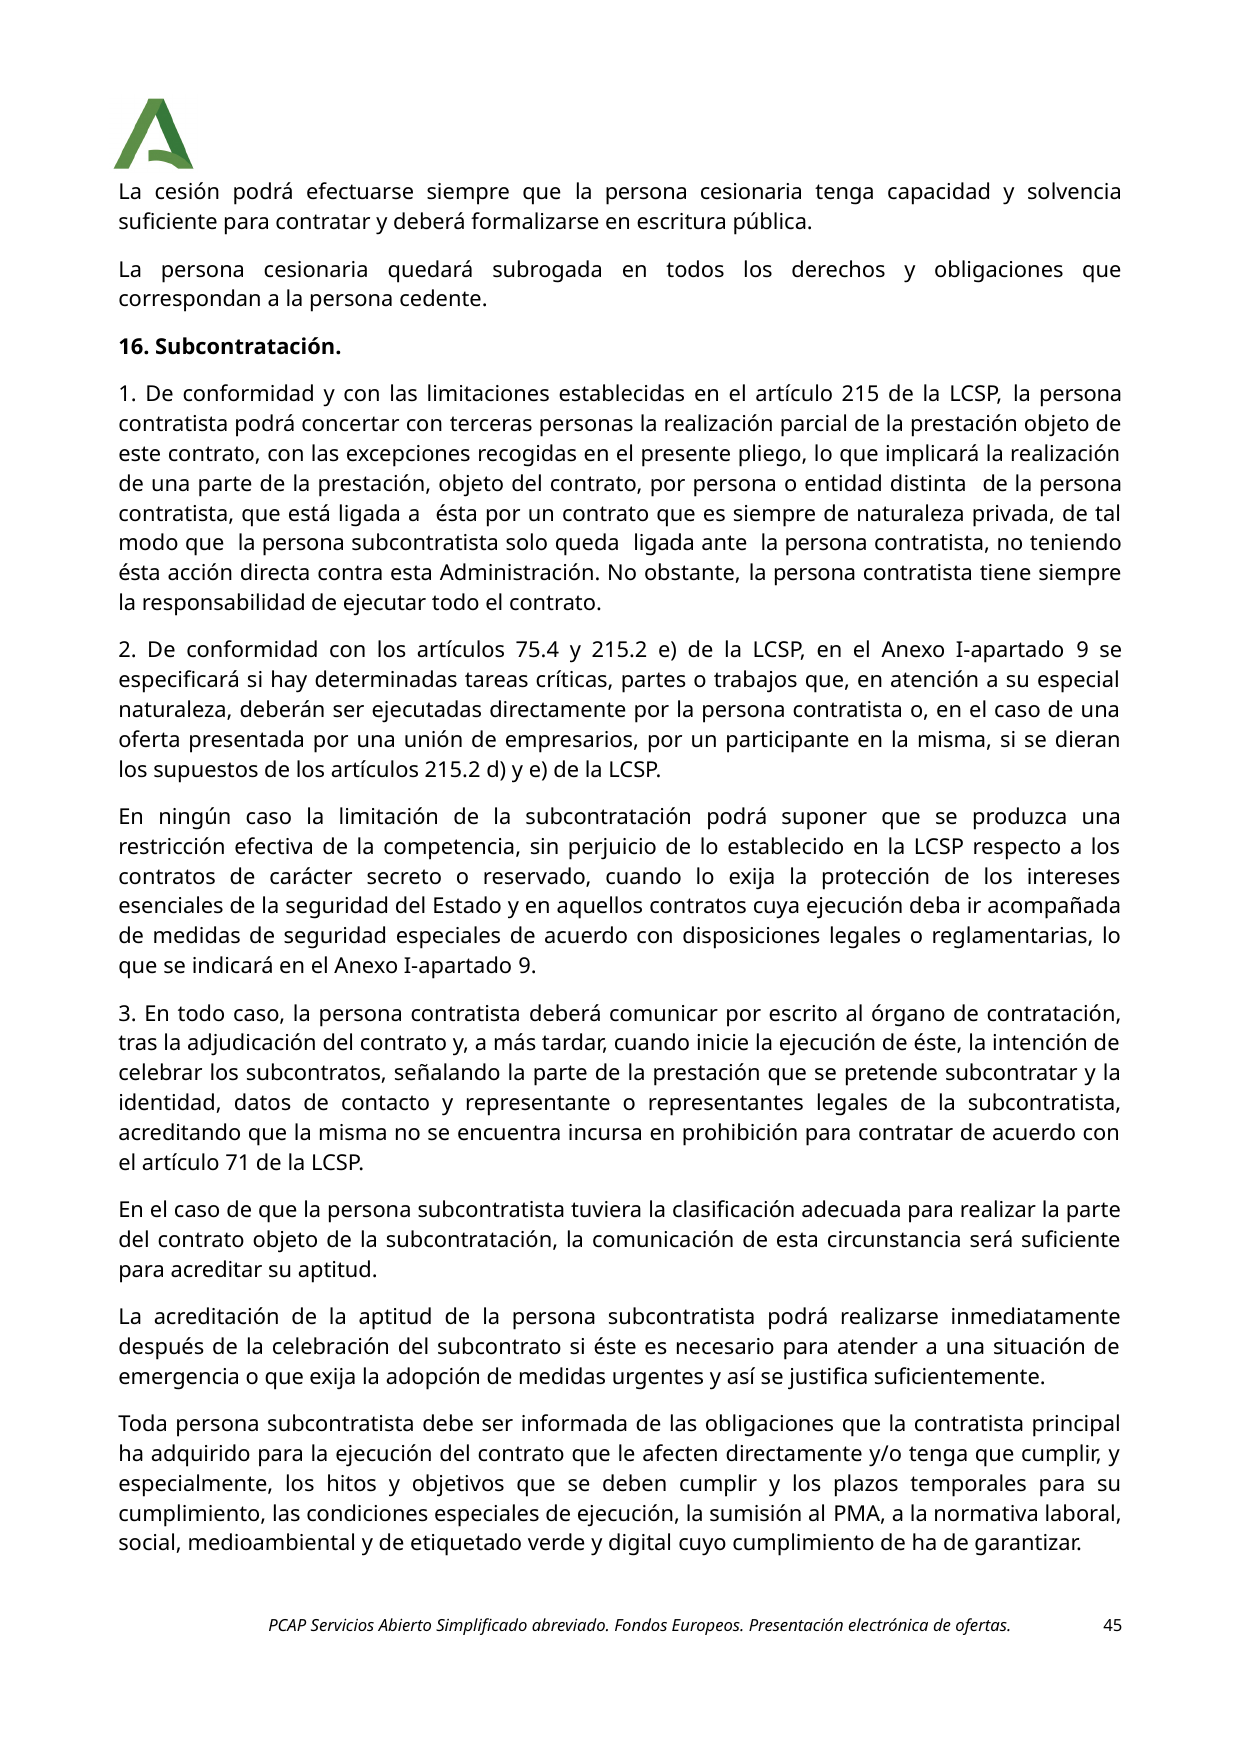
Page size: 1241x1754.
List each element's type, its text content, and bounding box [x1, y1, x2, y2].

text 2. De conformidad con los artículos 75.4 y 215.2 e) de la LCSP, en el Anexo I-apartado 9 se especificará si hay determinadas tareas críticas, partes o trabajos que, en atención a su especial naturaleza, deberán ser ejecutadas directamente por la persona contratista o, en el caso de una oferta presentada por una unión de empresarios, por un participante en la misma, si se dieran los supuestos de los artículos 215.2 d) y e) de la LCSP. [118, 634, 1122, 783]
text La cesión podrá efectuarse siempre que la persona cesionaria tenga capacidad y solvencia suficiente para contratar y deberá formalizarse en escritura pública. [118, 176, 1122, 236]
text 1. De conformidad y con las limitaciones establecidas en el artículo 215 de la LCSP, la persona contratista podrá concertar con terceras personas la realización parcial de la prestación objeto de este contrato, con las excepciones recogidas en el presente pliego, lo que implicará la realización de una parte de la prestación, objeto del contrato, por persona o entidad distinta de la persona contratista, que está ligada a ésta por un contrato que es siempre de naturaleza privada, de tal modo que la persona subcontratista solo queda ligada ante la persona contratista, no teniendo ésta acción directa contra esta Administración. No obstante, la persona contratista tiene siempre la responsabilidad de ejecutar todo el contrato. [118, 378, 1122, 617]
subtitle 16. Subcontratación. [118, 331, 1122, 361]
text La persona cesionaria quedará subrogada en todos los derechos y obligaciones que correspondan a la persona cedente. [118, 254, 1122, 313]
text Toda persona subcontratista debe ser informada de las obligaciones que la contratista principal ha adquirido para la ejecución del contrato que le afecten directamente y/o tenga que cumplir, y especialmente, los hitos y objetivos que se deben cumplir y los plazos temporales para su cumplimiento, las condiciones especiales de ejecución, la sumisión al PMA, a la normativa laboral, social, medioambiental y de etiquetado verde y digital cuyo cumplimiento de ha de garantizar. [118, 1408, 1122, 1557]
text 3. En todo caso, la persona contratista deberá comunicar por escrito al órgano de contratación, tras la adjudicación del contrato y, a más tardar, cuando inicie la ejecución de éste, la intención de celebrar los subcontratos, señalando la parte de la prestación que se pretende subcontratar y la identidad, datos de contacto y representante o representantes legales de la subcontratista, acreditando que la misma no se encuentra incursa en prohibición para contratar de acuerdo con el artículo 71 de la LCSP. [118, 998, 1122, 1176]
text En ningún caso la limitación de la subcontratación podrá suponer que se produzca una restricción efectiva de la competencia, sin perjuicio de lo establecido en la LCSP respecto a los contratos de carácter secreto o reservado, cuando lo exija la protección de los intereses esenciales de la seguridad del Estado y en aquellos contratos cuya ejecución deba ir acompañada de medidas de seguridad especiales de acuerdo con disposiciones legales o reglamentarias, lo que se indicará en el Anexo I-apartado 9. [118, 801, 1122, 980]
picture [109, 94, 198, 173]
text En el caso de que la persona subcontratista tuviera la clasificación adecuada para realizar la parte del contrato objeto de la subcontratación, la comunicación de esta circunstancia será suficiente para acreditar su aptitud. [118, 1194, 1122, 1283]
text La acreditación de la aptitud de la persona subcontratista podrá realizarse inmediatamente después de la celebración del subcontrato si éste es necesario para atender a una situación de emergencia o que exija la adopción de medidas urgentes y así se justifica suficientemente. [118, 1301, 1122, 1391]
